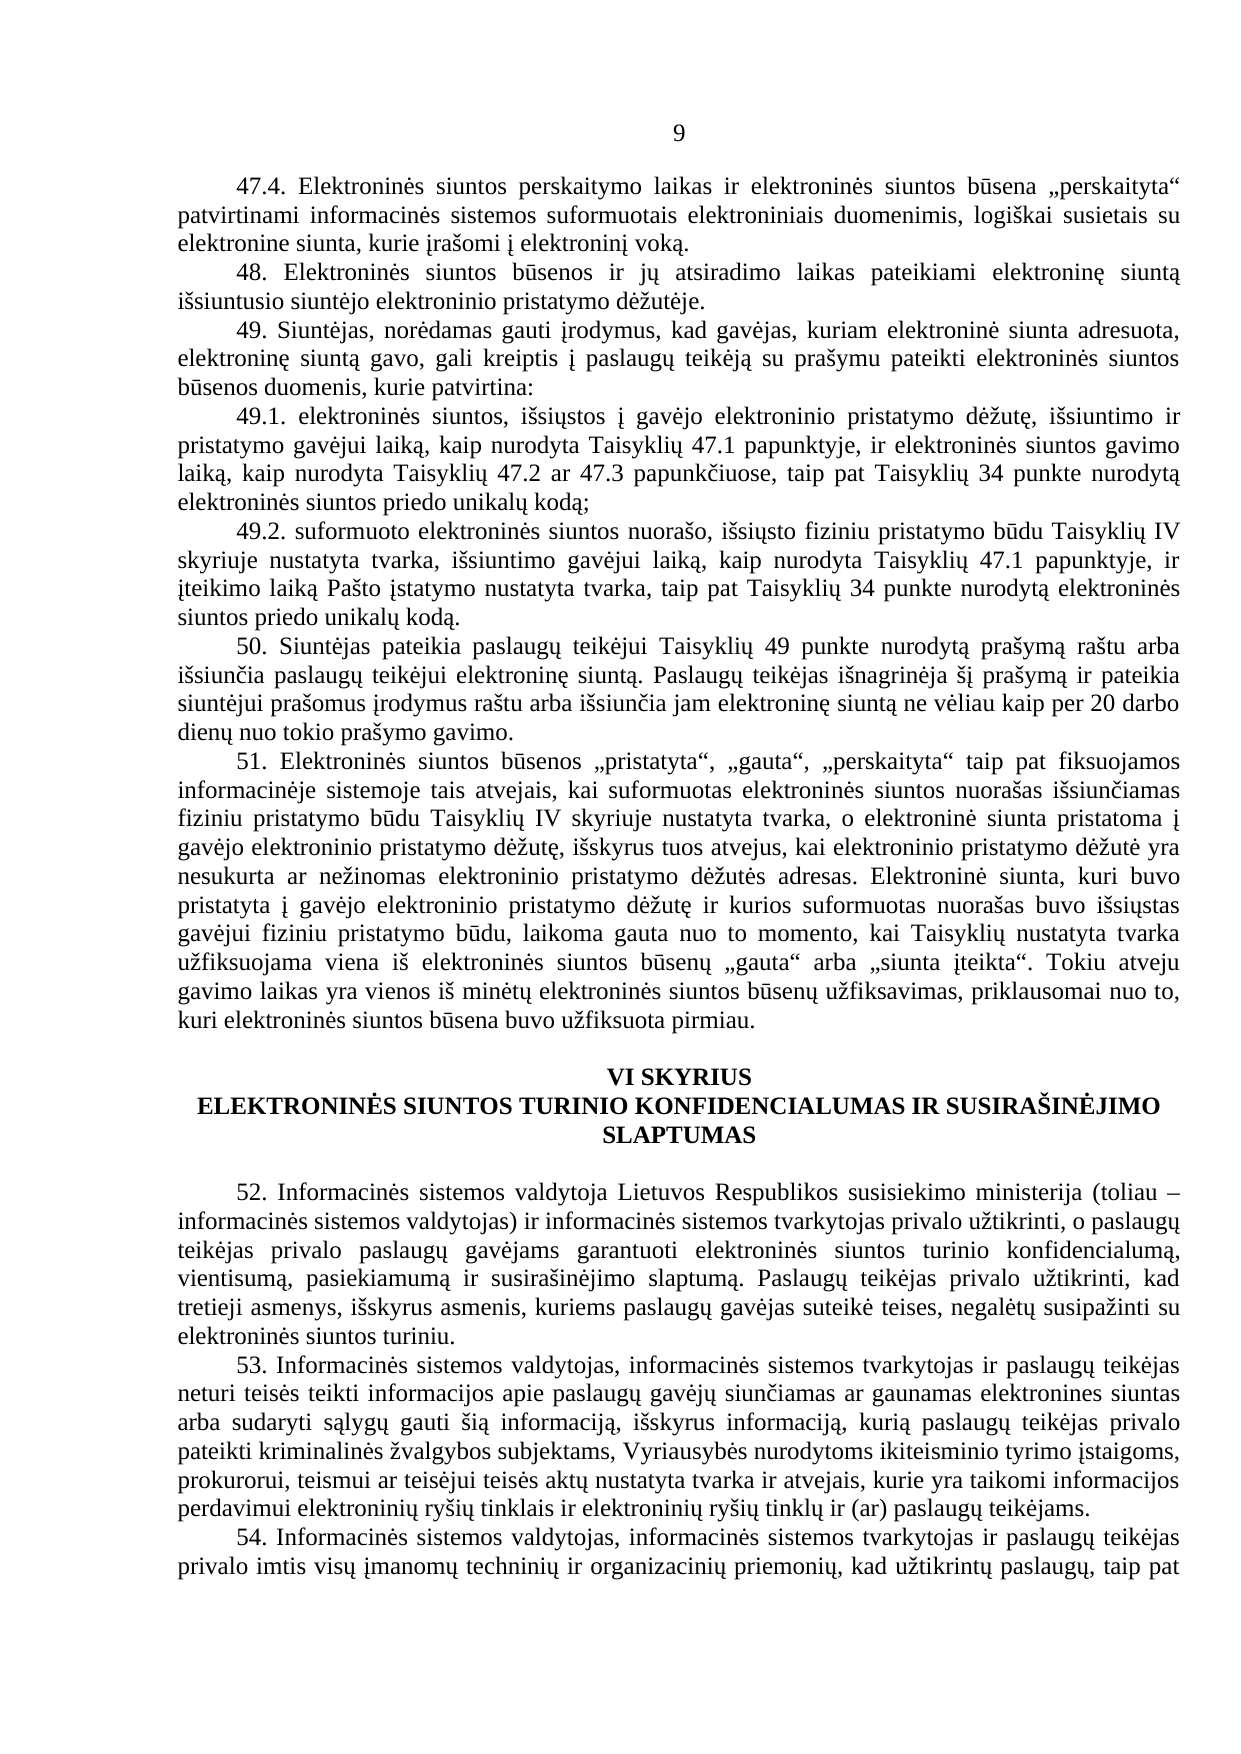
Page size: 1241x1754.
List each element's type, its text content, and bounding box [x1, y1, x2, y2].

text 49. Siuntėjas, norėdamas gauti įrodymus, kad gavėjas, kuriam elektroninė siunta adresuota, elektroninę siuntą gavo, gali kreiptis į paslaugų teikėją su prašymu pateikti elektroninės siuntos būsenos duomenis, kurie patvirtina: [177, 315, 1181, 401]
text 48. Elektroninės siuntos būsenos ir jų atsiradimo laikas pateikiami elektroninę siuntą išsiuntusio siuntėjo elektroninio pristatymo dėžutėje. [177, 257, 1181, 315]
text ELEKTRONINĖS SIUNTOS TURINIO KONFIDENCIALUMAS IR SUSIRAŠINĖJIMO SLAPTUMAS [177, 1091, 1181, 1148]
text VI SKYRIUS [177, 1062, 1181, 1091]
text 49.1. elektroninės siuntos, išsiųstos į gavėjo elektroninio pristatymo dėžutę, išsiuntimo ir pristatymo gavėjui laiką, kaip nurodyta Taisyklių 47.1 papunktyje, ir elektroninės siuntos gavimo laiką, kaip nurodyta Taisyklių 47.2 ar 47.3 papunkčiuose, taip pat Taisyklių 34 punkte nurodytą elektroninės siuntos priedo unikalų kodą; [177, 401, 1181, 516]
text 52. Informacinės sistemos valdytoja Lietuvos Respublikos susisiekimo ministerija (toliau – informacinės sistemos valdytojas) ir informacinės sistemos tvarkytojas privalo užtikrinti, o paslaugų teikėjas privalo paslaugų gavėjams garantuoti elektroninės siuntos turinio konfidencialumą, vientisumą, pasiekiamumą ir susirašinėjimo slaptumą. Paslaugų teikėjas privalo užtikrinti, kad tretieji asmenys, išskyrus asmenis, kuriems paslaugų gavėjas suteikė teises, negalėtų susipažinti su elektroninės siuntos turiniu. [177, 1177, 1181, 1350]
text 54. Informacinės sistemos valdytojas, informacinės sistemos tvarkytojas ir paslaugų teikėjas privalo imtis visų įmanomų techninių ir organizacinių priemonių, kad užtikrintų paslaugų, taip pat [177, 1522, 1181, 1580]
text 50. Siuntėjas pateikia paslaugų teikėjui Taisyklių 49 punkte nurodytą prašymą raštu arba išsiunčia paslaugų teikėjui elektroninę siuntą. Paslaugų teikėjas išnagrinėja šį prašymą ir pateikia siuntėjui prašomus įrodymus raštu arba išsiunčia jam elektroninę siuntą ne vėliau kaip per 20 darbo dienų nuo tokio prašymo gavimo. [177, 631, 1181, 746]
text 53. Informacinės sistemos valdytojas, informacinės sistemos tvarkytojas ir paslaugų teikėjas neturi teisės teikti informacijos apie paslaugų gavėjų siunčiamas ar gaunamas elektronines siuntas arba sudaryti sąlygų gauti šią informaciją, išskyrus informaciją, kurią paslaugų teikėjas privalo pateikti kriminalinės žvalgybos subjektams, Vyriausybės nurodytoms ikiteisminio tyrimo įstaigoms, prokurorui, teismui ar teisėjui teisės aktų nustatyta tvarka ir atvejais, kurie yra taikomi informacijos perdavimui elektroninių ryšių tinklais ir elektroninių ryšių tinklų ir (ar) paslaugų teikėjams. [177, 1350, 1181, 1522]
text 49.2. suformuoto elektroninės siuntos nuorašo, išsiųsto fiziniu pristatymo būdu Taisyklių IV skyriuje nustatyta tvarka, išsiuntimo gavėjui laiką, kaip nurodyta Taisyklių 47.1 papunktyje, ir įteikimo laiką Pašto įstatymo nustatyta tvarka, taip pat Taisyklių 34 punkte nurodytą elektroninės siuntos priedo unikalų kodą. [177, 516, 1181, 631]
text 47.4. Elektroninės siuntos perskaitymo laikas ir elektroninės siuntos būsena „perskaityta“ patvirtinami informacinės sistemos suformuotais elektroniniais duomenimis, logiškai susietais su elektronine siunta, kurie įrašomi į elektroninį voką. [177, 171, 1181, 257]
text 51. Elektroninės siuntos būsenos „pristatyta“, „gauta“, „perskaityta“ taip pat fiksuojamos informacinėje sistemoje tais atvejais, kai suformuotas elektroninės siuntos nuorašas išsiunčiamas fiziniu pristatymo būdu Taisyklių IV skyriuje nustatyta tvarka, o elektroninė siunta pristatoma į gavėjo elektroninio pristatymo dėžutę, išskyrus tuos atvejus, kai elektroninio pristatymo dėžutė yra nesukurta ar nežinomas elektroninio pristatymo dėžutės adresas. Elektroninė siunta, kuri buvo pristatyta į gavėjo elektroninio pristatymo dėžutę ir kurios suformuotas nuorašas buvo išsiųstas gavėjui fiziniu pristatymo būdu, laikoma gauta nuo to momento, kai Taisyklių nustatyta tvarka užfiksuojama viena iš elektroninės siuntos būsenų „gauta“ arba „siunta įteikta“. Tokiu atveju gavimo laikas yra vienos iš minėtų elektroninės siuntos būsenų užfiksavimas, priklausomai nuo to, kuri elektroninės siuntos būsena buvo užfiksuota pirmiau. [177, 746, 1181, 1033]
